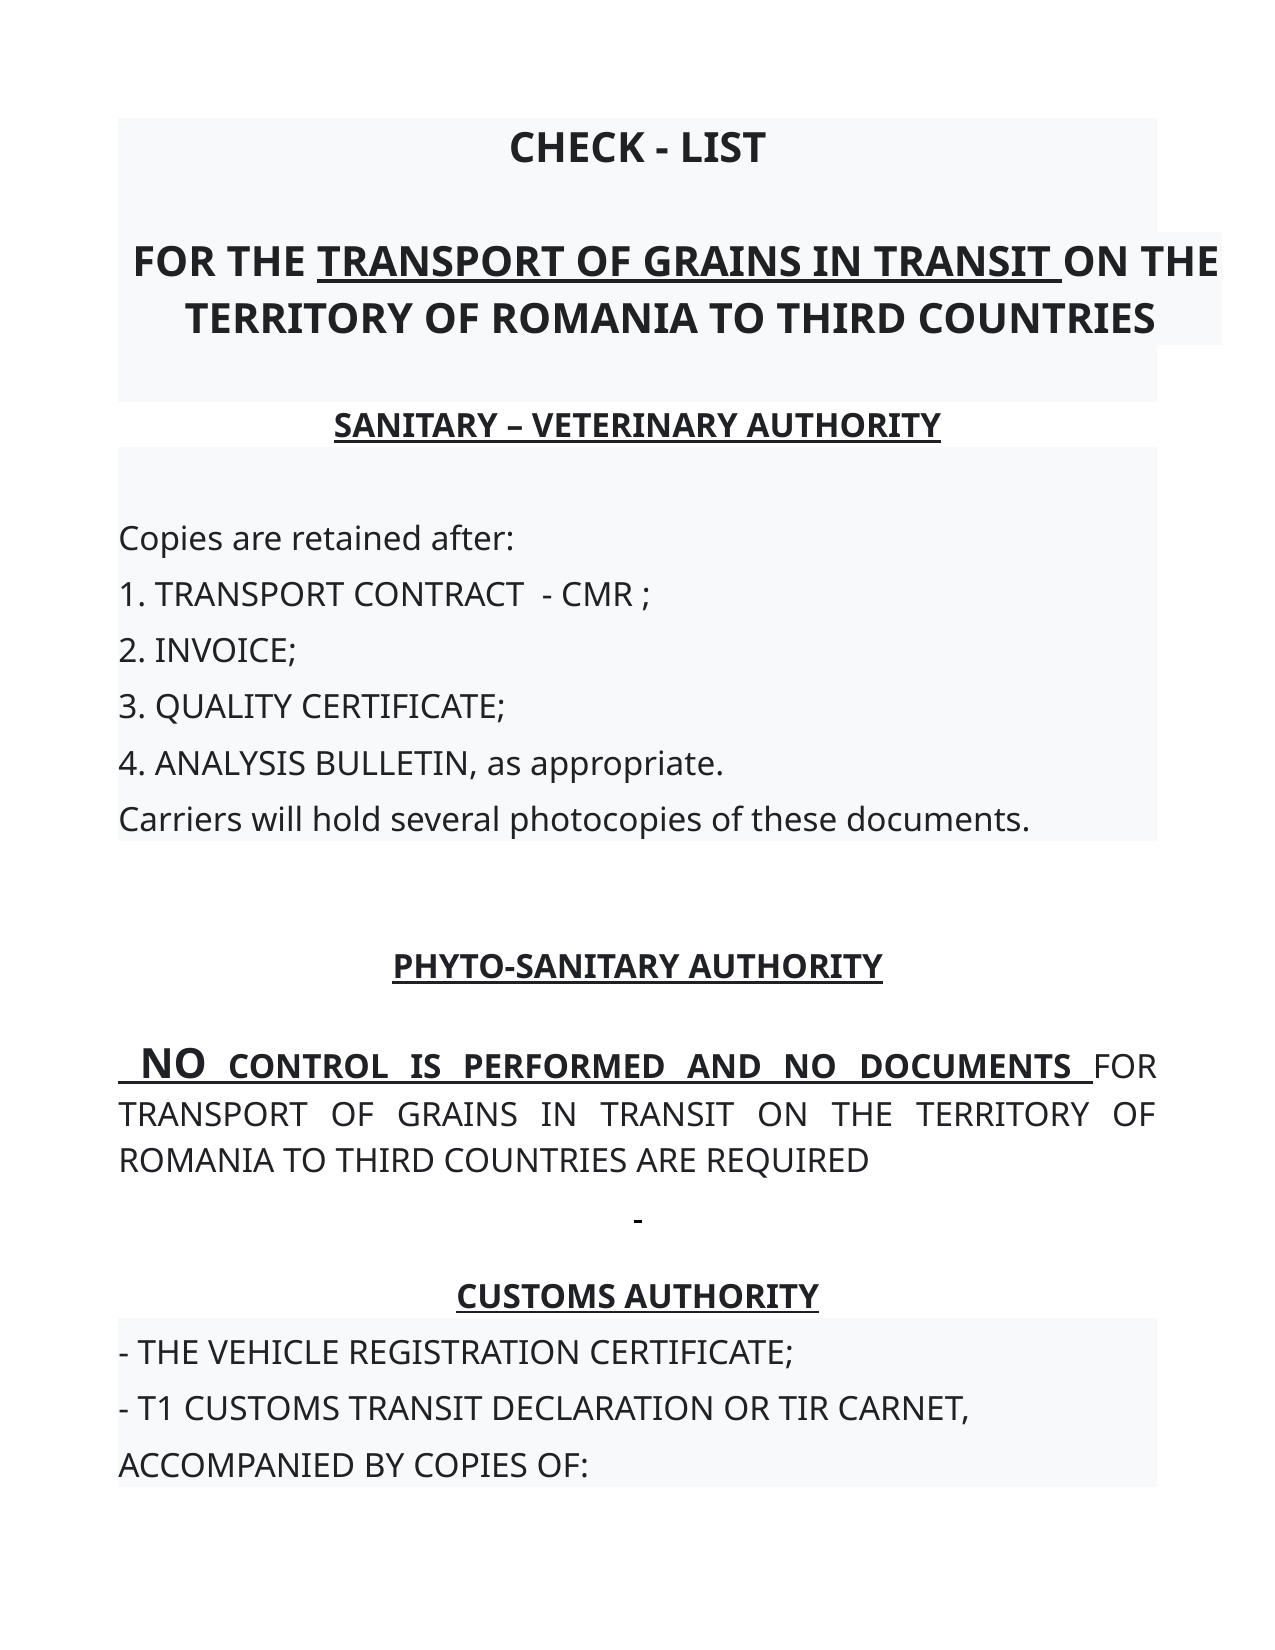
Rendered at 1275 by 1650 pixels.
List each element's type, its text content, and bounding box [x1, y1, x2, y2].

text FOR THE TRANSPORT OF GRAINS IN TRANSIT ON THE TERRITORY OF ROMANIA TO THIRD COUNTRIES [118, 232, 1222, 345]
text SANITARY – VETERINARY AUTHORITY [118, 402, 1157, 447]
text - THE VEHICLE REGISTRATION CERTIFICATE; [118, 1318, 1157, 1374]
text NO CONTROL IS PERFORMED AND NO DOCUMENTS FOR TRANSPORT OF GRAINS IN TRANSIT ON THE TERRITORY OF ROMANIA TO THIRD COUNTRIES ARE REQUIRED [118, 1034, 1157, 1182]
text 2. INVOICE; [118, 616, 1157, 672]
text 4. ANALYSIS BULLETIN, as appropriate. [118, 729, 1157, 785]
text PHYTO-SANITARY AUTHORITY [118, 943, 1157, 989]
text 1. TRANSPORT CONTRACT - CMR ; [118, 560, 1157, 616]
text CHECK - LIST [118, 118, 1157, 175]
text Carriers will hold several photocopies of these documents. [118, 785, 1157, 841]
text CUSTOMS AUTHORITY [118, 1273, 1157, 1318]
text Copies are retained after: [118, 504, 1157, 560]
text 3. QUALITY CERTIFICATE; [118, 672, 1157, 729]
text - T1 CUSTOMS TRANSIT DECLARATION OR TIR CARNET, ACCOMPANIED BY COPIES OF: [118, 1374, 1157, 1487]
